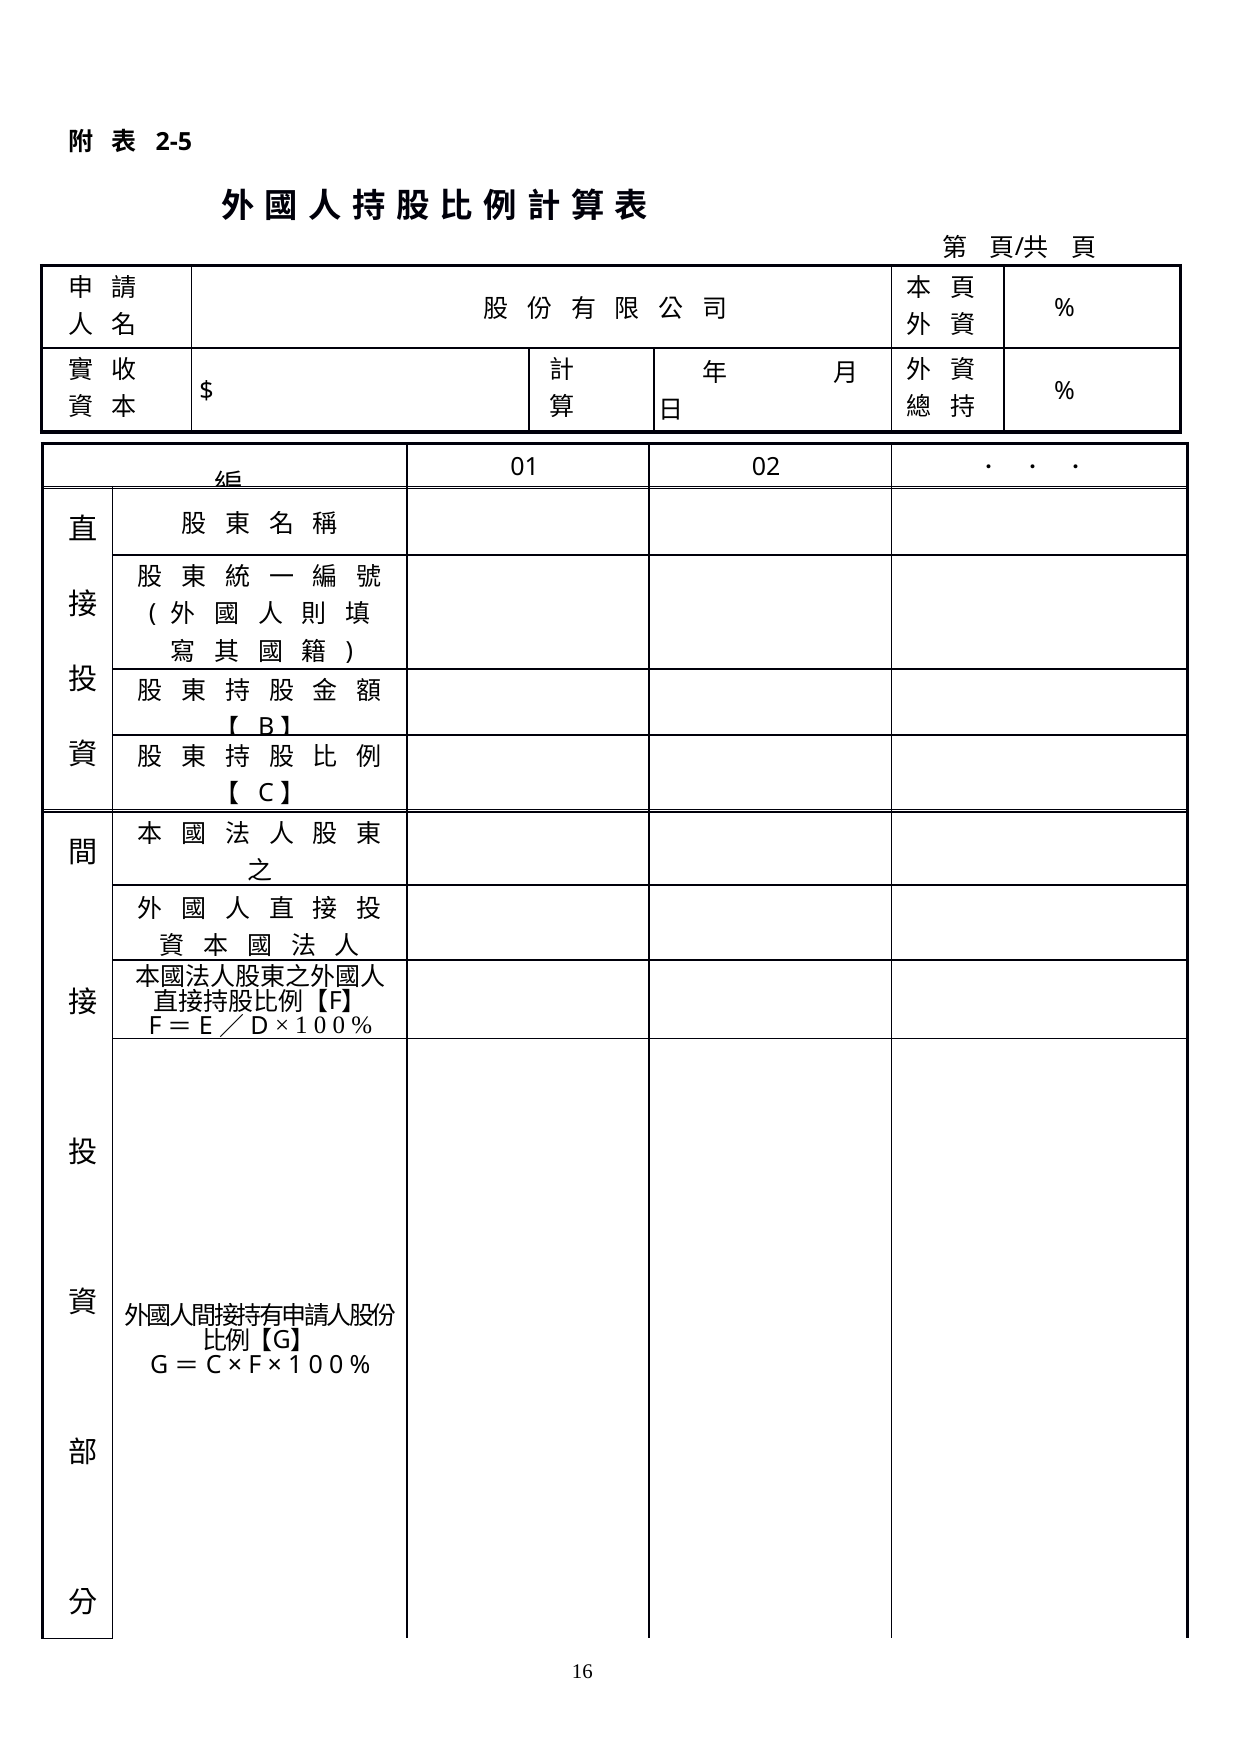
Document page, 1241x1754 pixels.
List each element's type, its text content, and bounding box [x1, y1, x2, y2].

table_header 股份有限公司 [192, 267, 891, 347]
table_cell 股東統一編號 (外國人則填寫其國籍) [113, 556, 406, 668]
table_cell 實收資本額 【A】 [43, 349, 191, 430]
table_cell [408, 489, 648, 554]
table_cell [892, 736, 1186, 809]
table_header 編 號 [44, 445, 406, 486]
table_cell [650, 886, 891, 959]
table_cell [650, 670, 891, 734]
table_cell [408, 961, 648, 1037]
text 第 頁/共 頁 [68, 227, 1096, 264]
table_cell [408, 886, 648, 959]
table_cell 年 月 日 [655, 349, 891, 430]
table_cell [650, 489, 891, 554]
table_header 申請人名稱 [43, 267, 191, 347]
table_cell [892, 556, 1186, 668]
text 附表2-5 [68, 115, 1096, 152]
table_cell [650, 813, 891, 884]
table_cell 直接投資部分 [44, 489, 112, 809]
table_cell [892, 670, 1186, 734]
table_header ．．． [892, 445, 1186, 486]
table_header 本頁外資 比例小計 [892, 267, 1003, 347]
table_cell 本國法人股東之外國人 直接持股比例【F】 F＝E／D×100% [113, 961, 406, 1037]
table_cell [650, 556, 891, 668]
table_cell [892, 813, 1186, 884]
table_cell [408, 736, 648, 809]
table_cell 外資總持 認股比例 [892, 349, 1003, 430]
table_cell 股東持股比例【C】 C＝B／A×100% [113, 736, 406, 809]
table_cell [408, 670, 648, 734]
table_cell 間 接 投 資 部 分 [44, 813, 112, 1637]
table_cell [892, 886, 1186, 959]
table_cell $ [192, 349, 528, 430]
table_cell [650, 1039, 891, 1637]
table_header 01 [408, 445, 648, 486]
table_cell [408, 813, 648, 884]
table_header 02 [650, 445, 891, 486]
table_header % [1005, 267, 1179, 347]
table_cell [408, 1039, 648, 1637]
table_cell % [1005, 349, 1179, 430]
table_cell [892, 961, 1186, 1037]
table_cell [408, 556, 648, 668]
table_cell 計 算 基準日 [530, 349, 653, 430]
table_cell [650, 736, 891, 809]
table_cell 外國人間接持有申請人股份比例【G】 G＝C×F×100% [113, 1039, 406, 1637]
table_cell 股東名稱 [113, 489, 406, 554]
table_cell [892, 1039, 1186, 1637]
table_cell 外國人直接投資本國法人 股東持股金額【E】 [113, 886, 406, 959]
table_cell [892, 489, 1186, 554]
table_cell 本國法人股東之 實 收 資 本 額 【D】 [113, 813, 406, 884]
table_cell 股東持股金額【B】 [113, 670, 406, 734]
text 外國人持股比例計算表 [201, 152, 993, 227]
table_cell [650, 961, 891, 1037]
